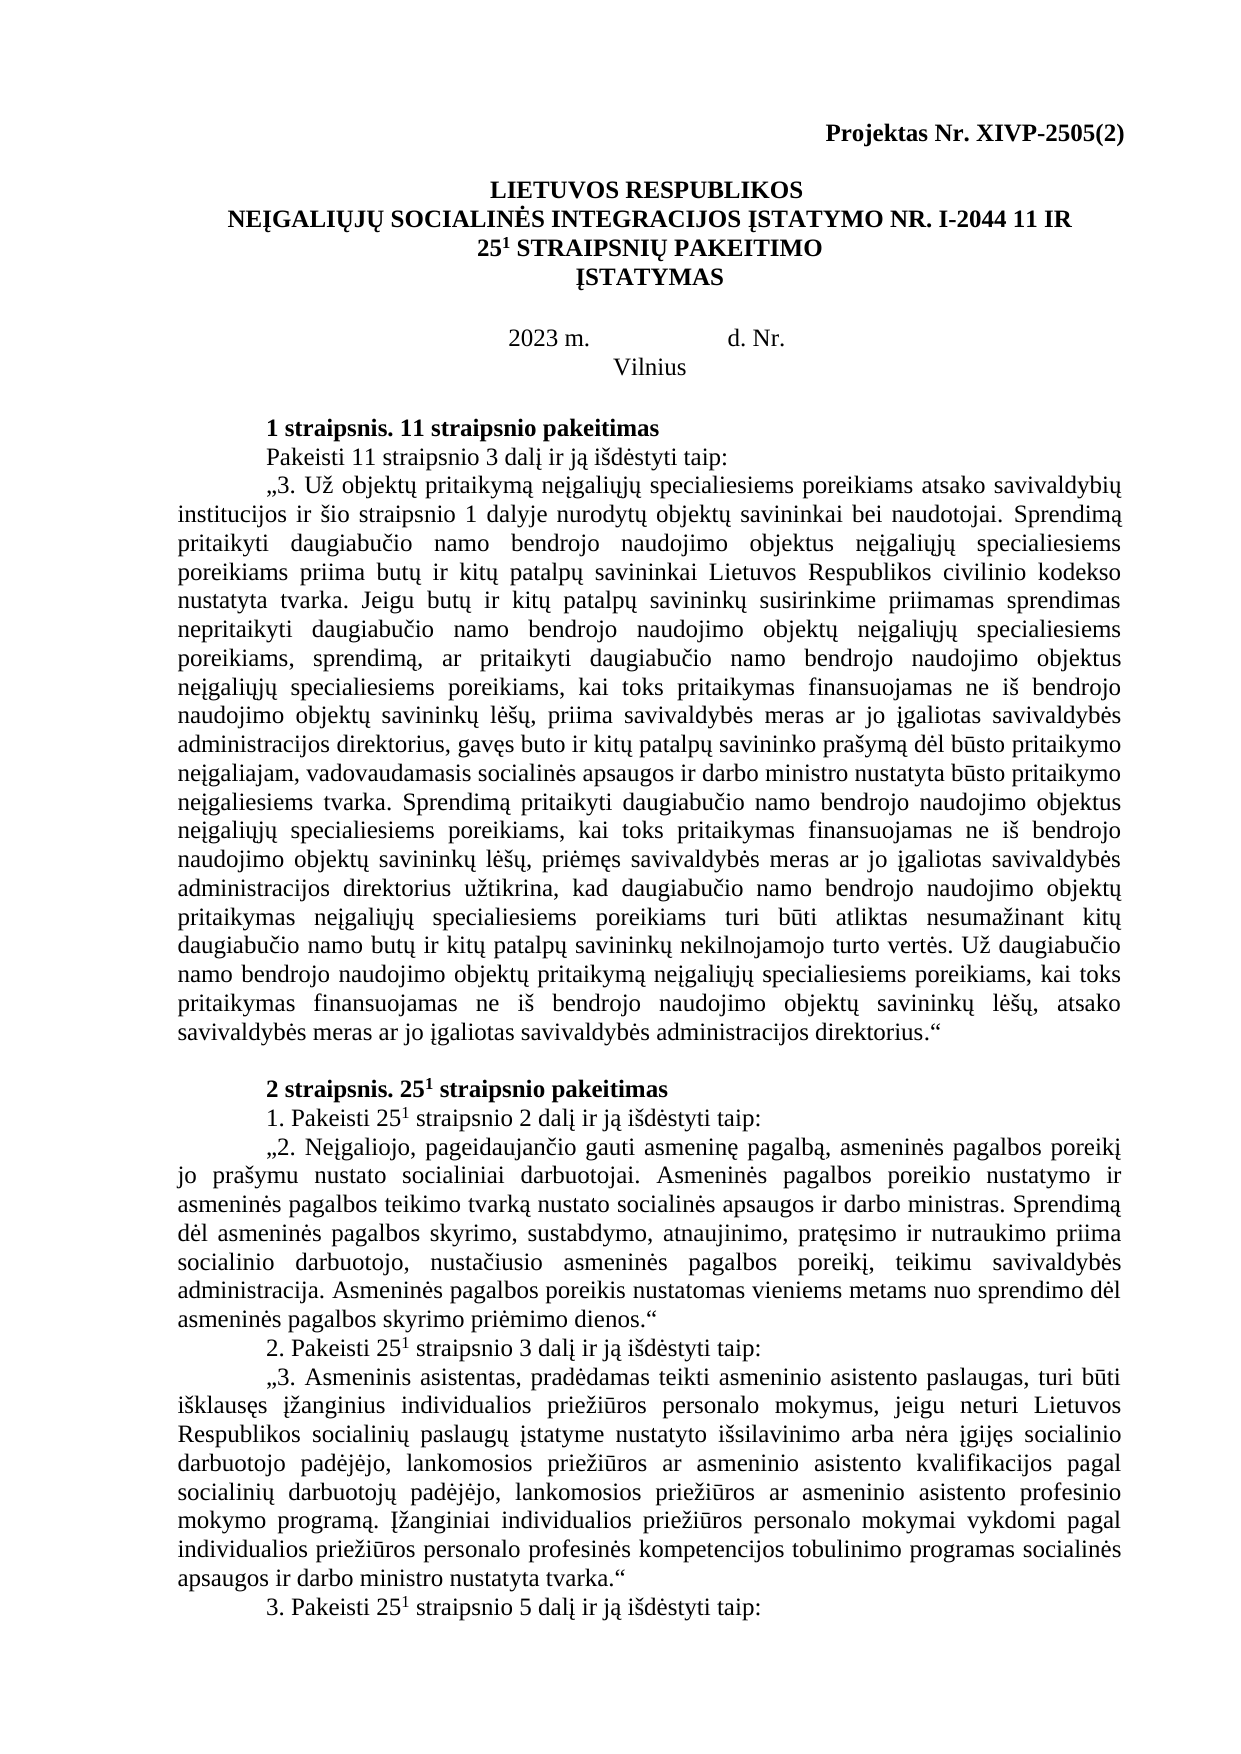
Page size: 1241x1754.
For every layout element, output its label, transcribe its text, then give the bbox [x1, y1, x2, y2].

text 1 straipsnis. 11 straipsnio pakeitimas [266, 413, 1122, 442]
text 2023 m. d. Nr. [177, 323, 1122, 352]
text 2. Pakeisti 251 straipsnio 3 dalį ir ją išdėstyti taip: [266, 1333, 1122, 1362]
text LIETUVOS RESPUBLIKOS [177, 176, 1122, 204]
text NEĮGALIŲJŲ SOCIALINĖS INTEGRACIJOS ĮSTATYMO NR. I-2044 11 IR [177, 204, 1122, 233]
text 2 straipsnis. 251 straipsnio pakeitimas [177, 1074, 1122, 1103]
text 3. Pakeisti 251 straipsnio 5 dalį ir ją išdėstyti taip: [266, 1592, 1122, 1620]
text Projektas Nr. XIVP-2505(2) [177, 118, 1124, 147]
text ĮSTATYMAS [177, 262, 1122, 291]
text Vilnius [177, 352, 1122, 381]
text 1. Pakeisti 251 straipsnio 2 dalį ir ją išdėstyti taip: [266, 1103, 1122, 1132]
text „2. Neįgaliojo, pageidaujančio gauti asmeninę pagalbą, asmeninės pagalbos poreikį jo prašymu nustato socialiniai darbuotojai. Asmeninės pagalbos poreikio nustatymo ir asmeninės pagalbos teikimo tvarką nustato socialinės apsaugos ir darbo ministras. Sprendimą dėl asmeninės pagalbos skyrimo, sustabdymo, atnaujinimo, pratęsimo ir nutraukimo priima socialinio darbuotojo, nustačiusio asmeninės pagalbos poreikį, teikimu savivaldybės administracija. Asmeninės pagalbos poreikis nustatomas vieniems metams nuo sprendimo dėl asmeninės pagalbos skyrimo priėmimo dienos.“ [177, 1132, 1122, 1333]
text 251 STRAIPSNIŲ PAKEITIMO [177, 233, 1122, 262]
text Pakeisti 11 straipsnio 3 dalį ir ją išdėstyti taip: [266, 442, 1122, 470]
text „3. Už objektų pritaikymą neįgaliųjų specialiesiems poreikiams atsako savivaldybių institucijos ir šio straipsnio 1 dalyje nurodytų objektų savininkai bei naudotojai. Sprendimą pritaikyti daugiabučio namo bendrojo naudojimo objektus neįgaliųjų specialiesiems poreikiams priima butų ir kitų patalpų savininkai Lietuvos Respublikos civilinio kodekso nustatyta tvarka. Jeigu butų ir kitų patalpų savininkų susirinkime priimamas sprendimas nepritaikyti daugiabučio namo bendrojo naudojimo objektų neįgaliųjų specialiesiems poreikiams, sprendimą, ar pritaikyti daugiabučio namo bendrojo naudojimo objektus neįgaliųjų specialiesiems poreikiams, kai toks pritaikymas finansuojamas ne iš bendrojo naudojimo objektų savininkų lėšų, priima savivaldybės meras ar jo įgaliotas savivaldybės administracijos direktorius, gavęs buto ir kitų patalpų savininko prašymą dėl būsto pritaikymo neįgaliajam, vadovaudamasis socialinės apsaugos ir darbo ministro nustatyta būsto pritaikymo neįgaliesiems tvarka. Sprendimą pritaikyti daugiabučio namo bendrojo naudojimo objektus neįgaliųjų specialiesiems poreikiams, kai toks pritaikymas finansuojamas ne iš bendrojo naudojimo objektų savininkų lėšų, priėmęs savivaldybės meras ar jo įgaliotas savivaldybės administracijos direktorius užtikrina, kad daugiabučio namo bendrojo naudojimo objektų pritaikymas neįgaliųjų specialiesiems poreikiams turi būti atliktas nesumažinant kitų daugiabučio namo butų ir kitų patalpų savininkų nekilnojamojo turto vertės. Už daugiabučio namo bendrojo naudojimo objektų pritaikymą neįgaliųjų specialiesiems poreikiams, kai toks pritaikymas finansuojamas ne iš bendrojo naudojimo objektų savininkų lėšų, atsako savivaldybės meras ar jo įgaliotas savivaldybės administracijos direktorius.“ [177, 470, 1122, 1045]
text „3. Asmeninis asistentas, pradėdamas teikti asmeninio asistento paslaugas, turi būti išklausęs įžanginius individualios priežiūros personalo mokymus, jeigu neturi Lietuvos Respublikos socialinių paslaugų įstatyme nustatyto išsilavinimo arba nėra įgijęs socialinio darbuotojo padėjėjo, lankomosios priežiūros ar asmeninio asistento kvalifikacijos pagal socialinių darbuotojų padėjėjo, lankomosios priežiūros ar asmeninio asistento profesinio mokymo programą. Įžanginiai individualios priežiūros personalo mokymai vykdomi pagal individualios priežiūros personalo profesinės kompetencijos tobulinimo programas socialinės apsaugos ir darbo ministro nustatyta tvarka.“ [177, 1362, 1122, 1592]
